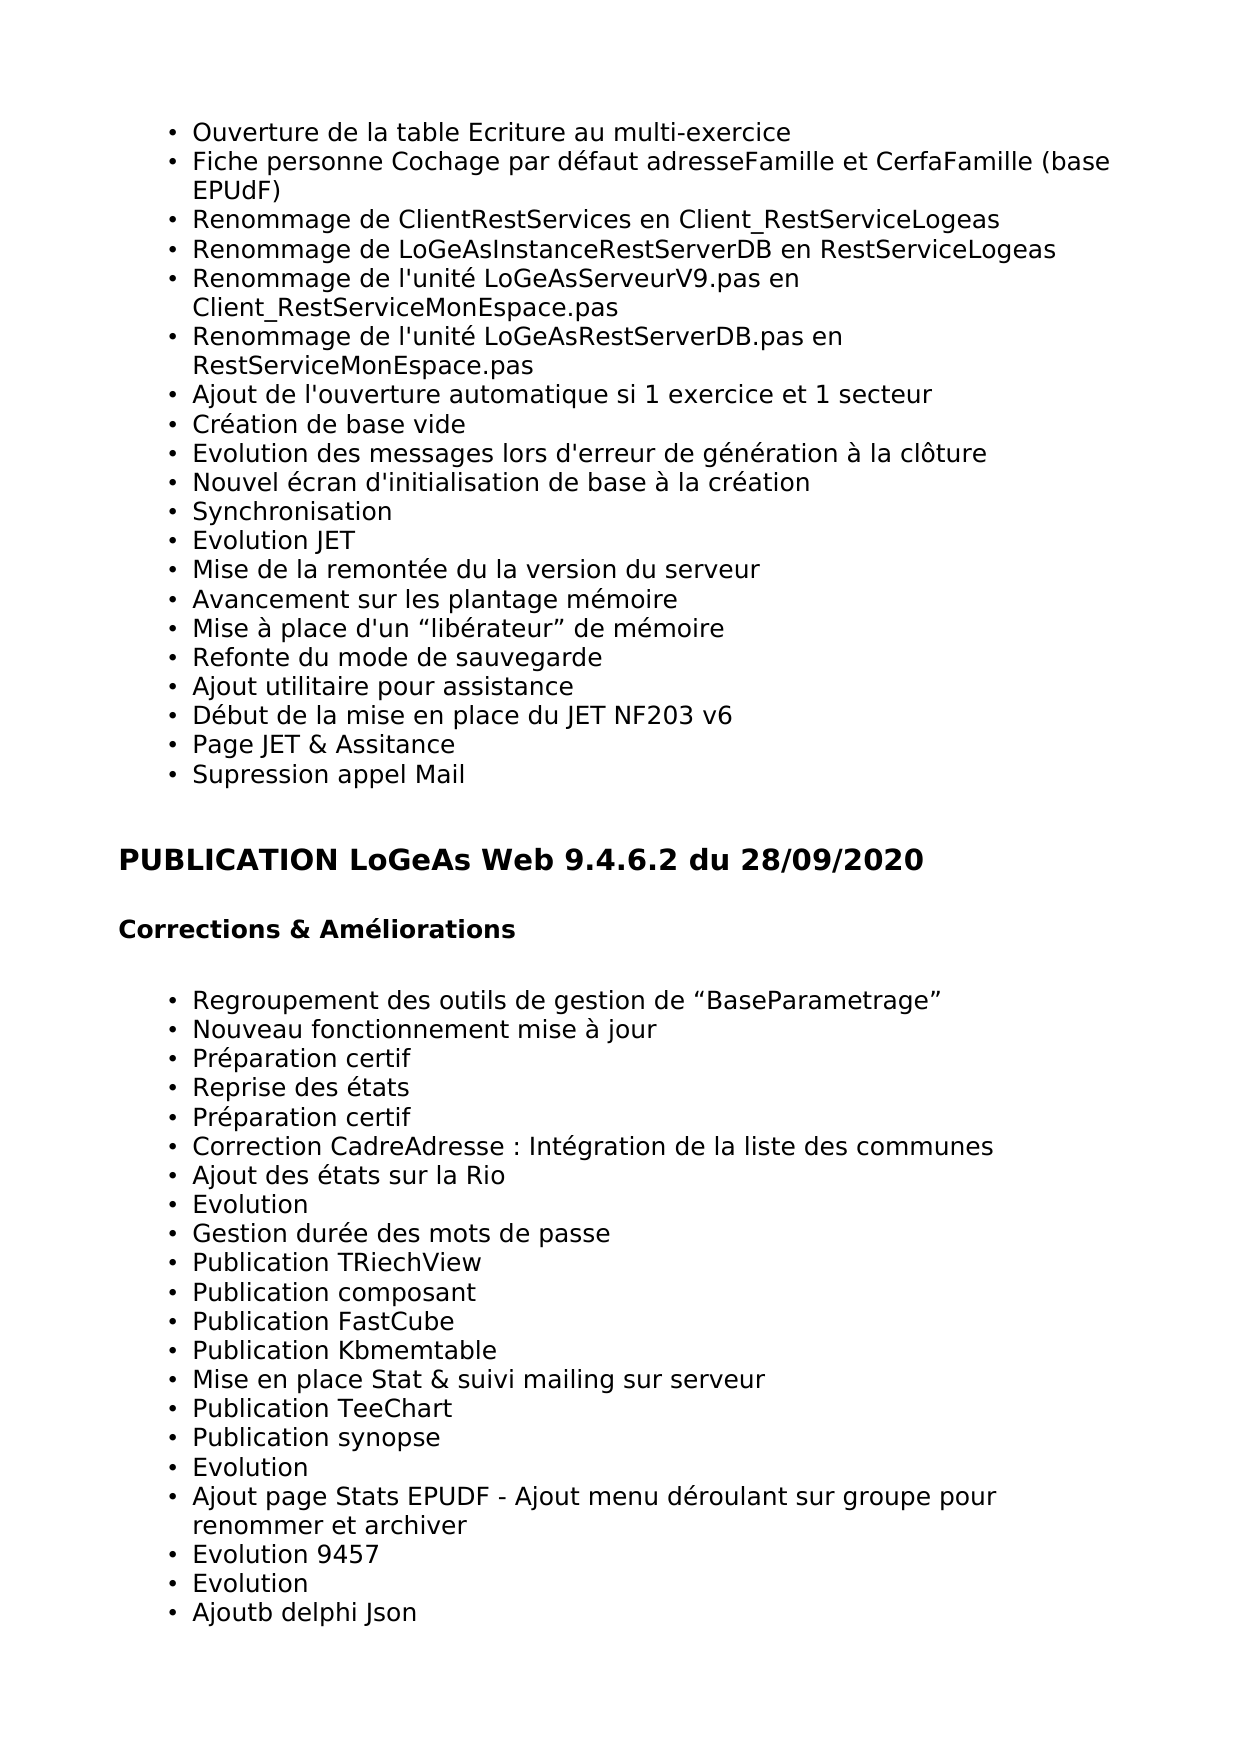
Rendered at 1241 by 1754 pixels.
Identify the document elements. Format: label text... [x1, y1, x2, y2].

list Publication TeeChart [177, 1394, 1122, 1423]
list Renommage de l'unité LoGeAsRestServerDB.pas en RestServiceMonEspace.pas [177, 322, 1122, 381]
list Début de la mise en place du JET NF203 v6 [177, 701, 1122, 731]
list Evolution JET [177, 526, 1122, 556]
list Refonte du mode de sauvegarde [177, 643, 1122, 672]
list Supression appel Mail [177, 760, 1122, 789]
list Ajout des états sur la Rio [177, 1161, 1122, 1190]
list Correction CadreAdresse : Intégration de la liste des communes [177, 1132, 1122, 1161]
list Nouveau fonctionnement mise à jour [177, 1015, 1122, 1044]
list Synchronisation [177, 497, 1122, 526]
list Reprise des états [177, 1073, 1122, 1103]
list Regroupement des outils de gestion de “BaseParametrage” [177, 986, 1122, 1015]
list Evolution [177, 1569, 1122, 1598]
list Ouverture de la table Ecriture au multi-exercice [177, 118, 1122, 147]
list Publication composant [177, 1278, 1122, 1307]
list Ajout page Stats EPUDF - Ajout menu déroulant sur groupe pour renommer et archiver [177, 1482, 1122, 1540]
list Nouvel écran d'initialisation de base à la création [177, 468, 1122, 497]
list Mise à place d'un “libérateur” de mémoire [177, 614, 1122, 643]
list Publication synopse [177, 1423, 1122, 1453]
list Mise de la remontée du la version du serveur [177, 556, 1122, 585]
list Evolution des messages lors d'erreur de génération à la clôture [177, 439, 1122, 468]
list Renommage de ClientRestServices en Client_RestServiceLogeas [177, 206, 1122, 235]
subtitle PUBLICATION LoGeAs Web 9.4.6.2 du 28/09/2020 [118, 843, 1122, 877]
list Evolution [177, 1190, 1122, 1219]
list Publication TRiechView [177, 1248, 1122, 1278]
subtitle Corrections & Améliorations [118, 915, 1122, 944]
list Ajout de l'ouverture automatique si 1 exercice et 1 secteur [177, 381, 1122, 410]
list Création de base vide [177, 410, 1122, 439]
list Mise en place Stat & suivi mailing sur serveur [177, 1365, 1122, 1394]
list Préparation certif [177, 1044, 1122, 1073]
list Ajout utilitaire pour assistance [177, 672, 1122, 701]
list Evolution 9457 [177, 1540, 1122, 1569]
list Evolution [177, 1453, 1122, 1482]
list Préparation certif [177, 1103, 1122, 1132]
list Fiche personne Cochage par défaut adresseFamille et CerfaFamille (base EPUdF) [177, 147, 1122, 206]
list Avancement sur les plantage mémoire [177, 585, 1122, 614]
list Ajoutb delphi Json [177, 1598, 1122, 1628]
list Publication Kbmemtable [177, 1336, 1122, 1365]
list Renommage de LoGeAsInstanceRestServerDB en RestServiceLogeas [177, 235, 1122, 264]
list Renommage de l'unité LoGeAsServeurV9.pas en Client_RestServiceMonEspace.pas [177, 264, 1122, 322]
list Page JET & Assitance [177, 731, 1122, 760]
list Publication FastCube [177, 1307, 1122, 1336]
list Gestion durée des mots de passe [177, 1219, 1122, 1248]
